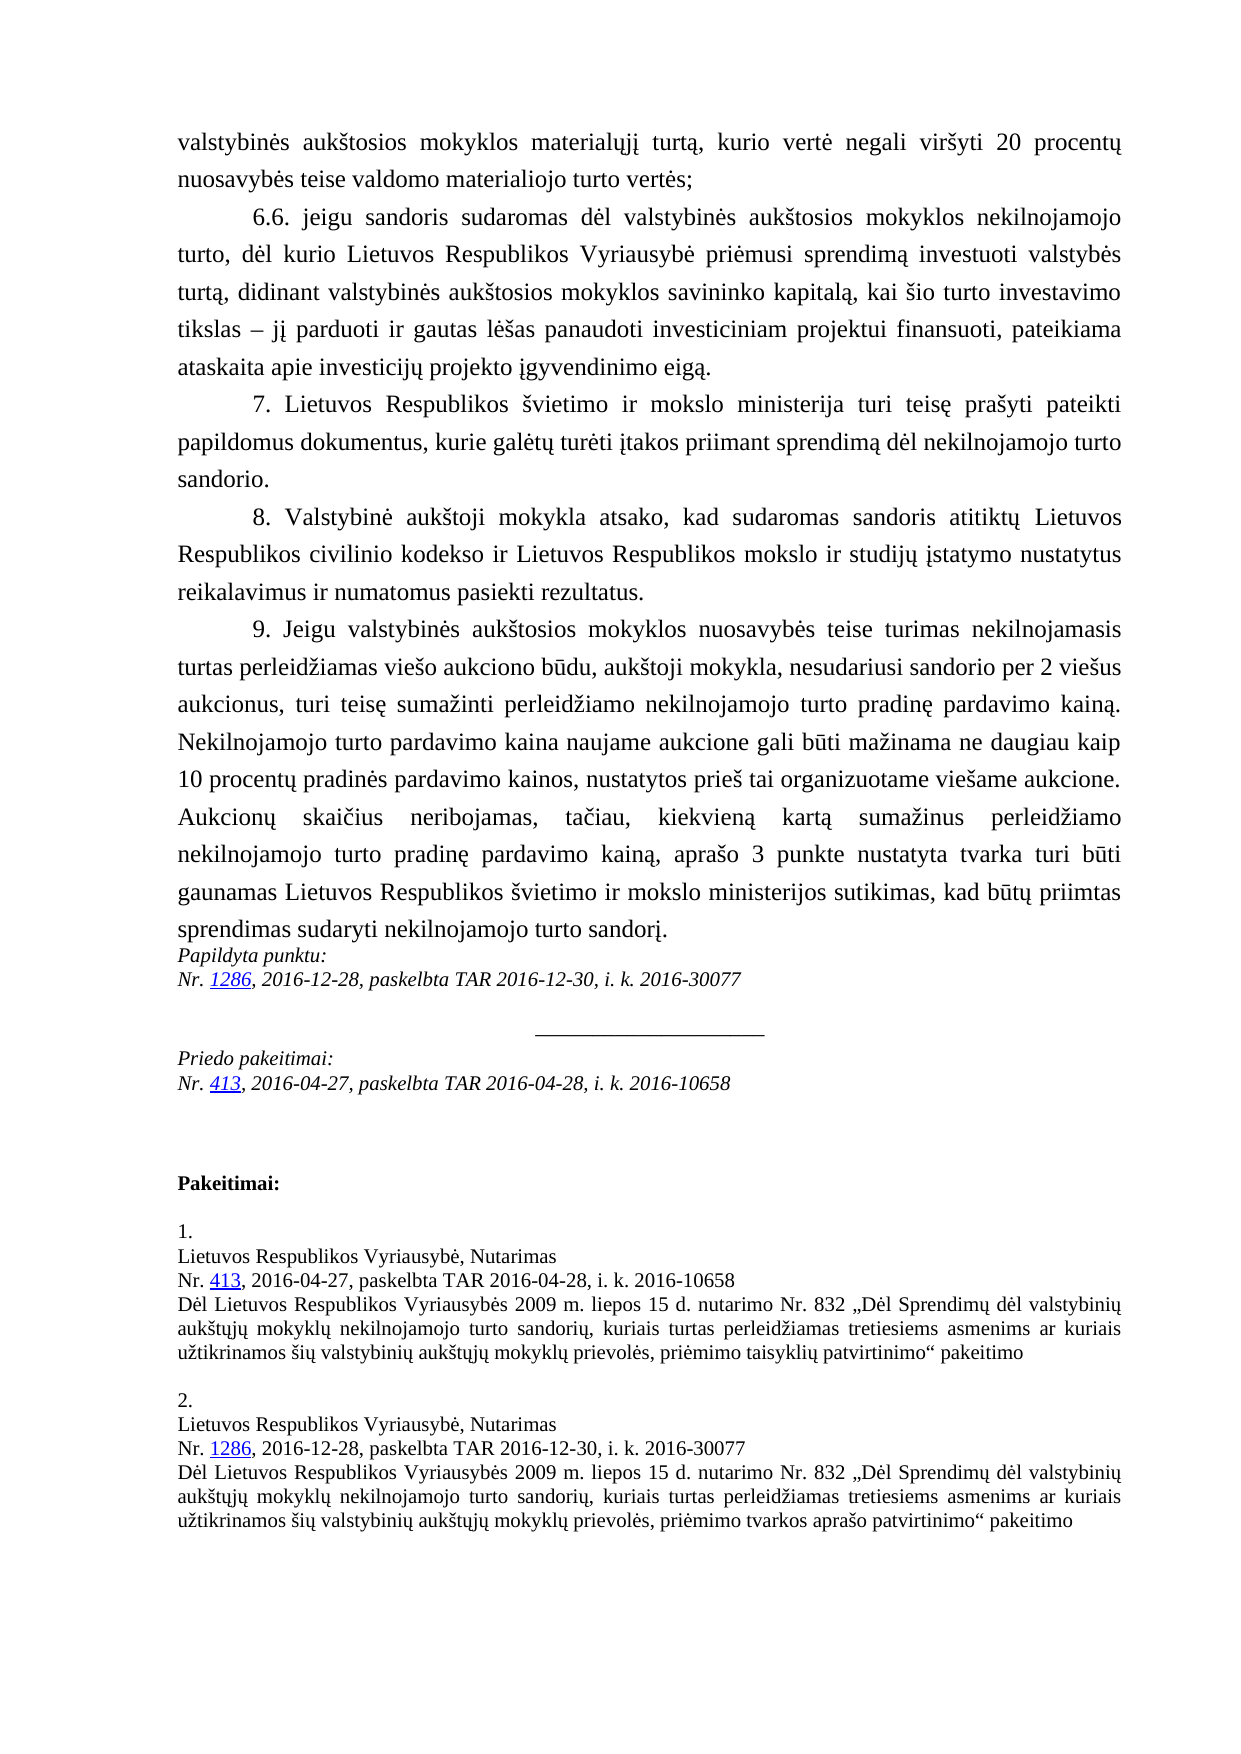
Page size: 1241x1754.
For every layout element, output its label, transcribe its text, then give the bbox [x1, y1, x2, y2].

text 8. Valstybinė aukštoji mokykla atsako, kad sudaromas sandoris atitiktų Lietuvos Respublikos civilinio kodekso ir Lietuvos Respublikos mokslo ir studijų įstatymo nustatytus reikalavimus ir numatomus pasiekti rezultatus. [177, 493, 1122, 606]
text Dėl Lietuvos Respublikos Vyriausybės 2009 m. liepos 15 d. nutarimo Nr. 832 „Dėl Sprendimų dėl valstybinių aukštųjų mokyklų nekilnojamojo turto sandorių, kuriais turtas perleidžiamas tretiesiems asmenims ar kuriais užtikrinamos šių valstybinių aukštųjų mokyklų prievolės, priėmimo tvarkos aprašo patvirtinimo“ pakeitimo [177, 1460, 1122, 1532]
text –––––––––––––––––––– [177, 1020, 1122, 1046]
text Papildyta punktu: [177, 943, 1122, 967]
text Nr. 413, 2016-04-27, paskelbta TAR 2016-04-28, i. k. 2016-10658 [177, 1070, 1122, 1094]
text 7. Lietuvos Respublikos švietimo ir mokslo ministerija turi teisę prašyti pateikti papildomus dokumentus, kurie galėtų turėti įtakos priimant sprendimą dėl nekilnojamojo turto sandorio. [177, 381, 1122, 493]
text 2. [177, 1388, 1122, 1412]
text valstybinės aukštosios mokyklos materialųjį turtą, kurio vertė negali viršyti 20 procentų nuosavybės teise valdomo materialiojo turto vertės; [177, 118, 1122, 193]
text Priedo pakeitimai: [177, 1046, 1122, 1070]
text Lietuvos Respublikos Vyriausybė, Nutarimas [177, 1412, 1122, 1436]
text Pakeitimai: [177, 1171, 1122, 1195]
text 9. Jeigu valstybinės aukštosios mokyklos nuosavybės teise turimas nekilnojamasis turtas perleidžiamas viešo aukciono būdu, aukštoji mokykla, nesudariusi sandorio per 2 viešus aukcionus, turi teisę sumažinti perleidžiamo nekilnojamojo turto pradinę pardavimo kainą. Nekilnojamojo turto pardavimo kaina naujame aukcione gali būti mažinama ne daugiau kaip 10 procentų pradinės pardavimo kainos, nustatytos prieš tai organizuotame viešame aukcione. Aukcionų skaičius neribojamas, tačiau, kiekvieną kartą sumažinus perleidžiamo nekilnojamojo turto pradinę pardavimo kainą, aprašo 3 punkte nustatyta tvarka turi būti gaunamas Lietuvos Respublikos švietimo ir mokslo ministerijos sutikimas, kad būtų priimtas sprendimas sudaryti nekilnojamojo turto sandorį. [177, 606, 1122, 943]
text Nr. 1286, 2016-12-28, paskelbta TAR 2016-12-30, i. k. 2016-30077 [177, 1436, 1122, 1460]
text Lietuvos Respublikos Vyriausybė, Nutarimas [177, 1243, 1122, 1268]
text Dėl Lietuvos Respublikos Vyriausybės 2009 m. liepos 15 d. nutarimo Nr. 832 „Dėl Sprendimų dėl valstybinių aukštųjų mokyklų nekilnojamojo turto sandorių, kuriais turtas perleidžiamas tretiesiems asmenims ar kuriais užtikrinamos šių valstybinių aukštųjų mokyklų prievolės, priėmimo taisyklių patvirtinimo“ pakeitimo [177, 1292, 1122, 1364]
text Nr. 413, 2016-04-27, paskelbta TAR 2016-04-28, i. k. 2016-10658 [177, 1268, 1122, 1292]
text 6.6. jeigu sandoris sudaromas dėl valstybinės aukštosios mokyklos nekilnojamojo turto, dėl kurio Lietuvos Respublikos Vyriausybė priėmusi sprendimą investuoti valstybės turtą, didinant valstybinės aukštosios mokyklos savininko kapitalą, kai šio turto investavimo tikslas – jį parduoti ir gautas lėšas panaudoti investiciniam projektui finansuoti, pateikiama ataskaita apie investicijų projekto įgyvendinimo eigą. [177, 193, 1122, 381]
text 1. [177, 1219, 1122, 1243]
text Nr. 1286, 2016-12-28, paskelbta TAR 2016-12-30, i. k. 2016-30077 [177, 967, 1122, 991]
